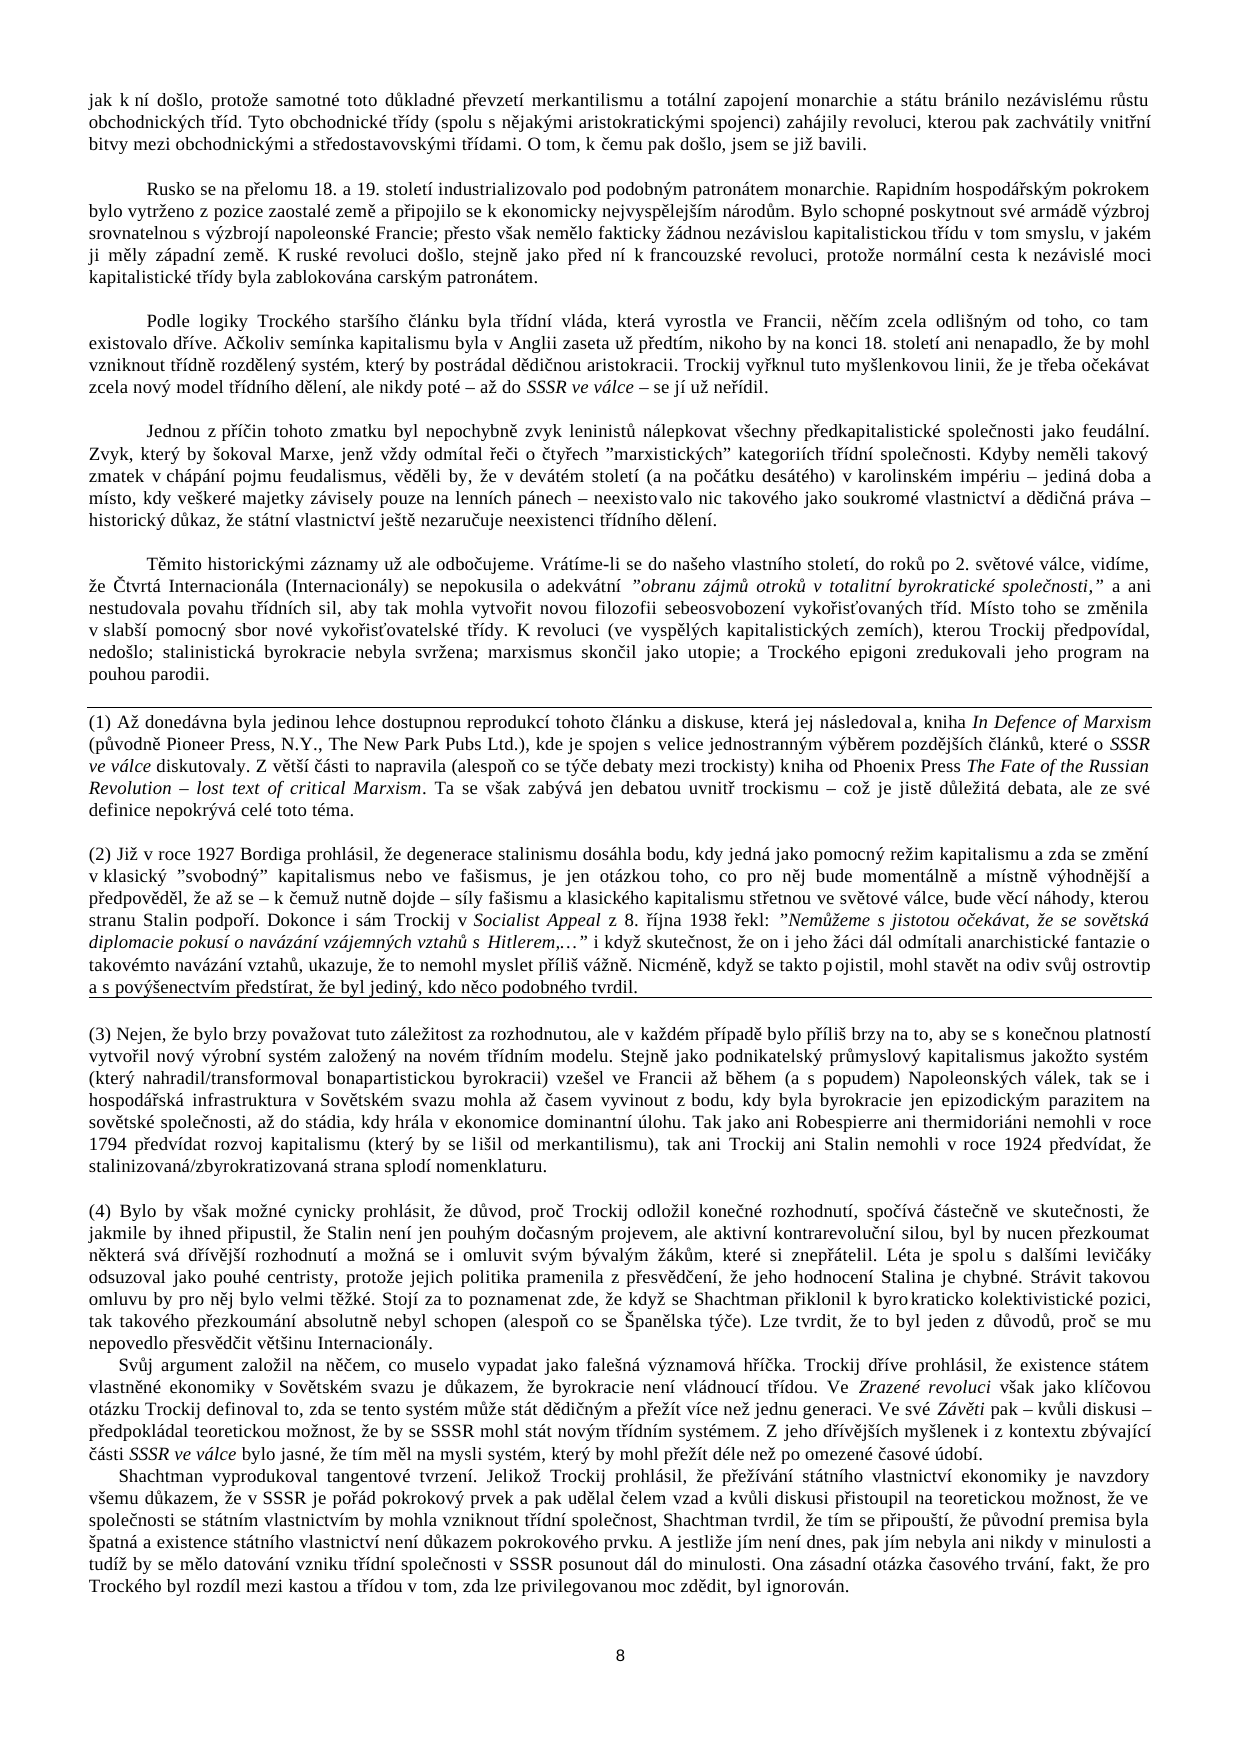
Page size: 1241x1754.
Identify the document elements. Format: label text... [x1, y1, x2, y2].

text (4) Bylo by však možné cynicky prohlásit, že důvod, proč Trockij odložil konečné rozhodnutí, spočívá částečně ve skutečnosti, že jakmile by ihned připustil, že Stalin není jen pouhým dočasným projevem, ale aktivní kontrarevoluční silou, byl by nucen přezkoumat některá svá dřívější rozhodnutí a možná se i omluvit svým bývalým žákům, které si znepřátelil. Léta je spolu s dalšími levičáky odsuzoval jako pouhé centristy, protože jejich politika pramenila z přesvědčení, že jeho hodnocení Stalina je chybné. Strávit takovou omluvu by pro něj bylo velmi těžké. Stojí za to poznamenat zde, že když se Shachtman přiklonil k byrokraticko kolektivistické pozici, tak takového přezkoumání absolutně nebyl schopen (alespoň co se Španělska týče). Lze tvrdit, že to byl jeden z důvodů, proč se mu nepovedlo přesvědčit většinu Internacionály. [89, 1199, 1152, 1354]
text Podle logiky Trockého staršího článku byla třídní vláda, která vyrostla ve Francii, něčím zcela odlišným od toho, co tam existovalo dříve. Ačkoliv semínka kapitalismu byla v Anglii zaseta už předtím, nikoho by na konci 18. století ani nenapadlo, že by mohl vzniknout třídně rozdělený systém, který by postrádal dědičnou aristokracii. Trockij vyřknul tuto myšlenkovou linii, že je třeba očekávat zcela nový model třídního dělení, ale nikdy poté – až do SSSR ve válce – se jí už neřídil. [89, 309, 1152, 398]
text jak k ní došlo, protože samotné toto důkladné převzetí merkantilismu a totální zapojení monarchie a státu bránilo nezávislému růstu obchodnických tříd. Tyto obchodnické třídy (spolu s nějakými aristokratickými spojenci) zahájily revoluci, kterou pak zachvátily vnitřní bitvy mezi obchodnickými a středostavovskými třídami. O tom, k čemu pak došlo, jsem se již bavili. [89, 89, 1152, 155]
text Svůj argument založil na něčem, co muselo vypadat jako falešná významová hříčka. Trockij dříve prohlásil, že existence státem vlastněné ekonomiky v Sovětském svazu je důkazem, že byrokracie není vládnoucí třídou. Ve Zrazené revoluci však jako klíčovou otázku Trockij definoval to, zda se tento systém může stát dědičným a přežít více než jednu generaci. Ve své Závěti pak – kvůli diskusi – předpokládal teoretickou možnost, že by se SSSR mohl stát novým třídním systémem. Z jeho dřívějších myšlenek i z kontextu zbývající části SSSR ve válce bylo jasné, že tím měl na mysli systém, který by mohl přežít déle než po omezené časové údobí. [89, 1354, 1152, 1464]
list (1) Až donedávna byla jedinou lehce dostupnou reprodukcí tohoto článku a diskuse, která jej následovala, kniha In Defence of Marxism (původně Pioneer Press, N.Y., The New Park Pubs Ltd.), kde je spojen s velice jednostranným výběrem pozdějších článků, které o SSSR ve válce diskutovaly. Z větší části to napravila (alespoň co se týče debaty mezi trockisty) kniha od Phoenix Press The Fate of the Russian Revolution – lost text of critical Marxism. Ta se však zabývá jen debatou uvnitř trockismu – což je jistě důležitá debata, ale ze své definice nepokrývá celé toto téma. [87, 708, 1152, 821]
text Jednou z příčin tohoto zmatku byl nepochybně zvyk leninistů nálepkovat všechny předkapitalistické společnosti jako feudální. Zvyk, který by šokoval Marxe, jenž vždy odmítal řeči o čtyřech ”marxistických” kategoriích třídní společnosti. Kdyby neměli takový zmatek v chápání pojmu feudalismus, věděli by, že v devátém století (a na počátku desátého) v karolinském impériu – jediná doba a místo, kdy veškeré majetky závisely pouze na lenních pánech – neexistovalo nic takového jako soukromé vlastnictví a dědičná práva – historický důkaz, že státní vlastnictví ještě nezaručuje neexistenci třídního dělení. [89, 420, 1152, 530]
text Shachtman vyprodukoval tangentové tvrzení. Jelikož Trockij prohlásil, že přežívání státního vlastnictví ekonomiky je navzdory všemu důkazem, že v SSSR je pořád pokrokový prvek a pak udělal čelem vzad a kvůli diskusi přistoupil na teoretickou možnost, že ve společnosti se státním vlastnictvím by mohla vzniknout třídní společnost, Shachtman tvrdil, že tím se připouští, že původní premisa byla špatná a existence státního vlastnictví není důkazem pokrokového prvku. A jestliže jím není dnes, pak jím nebyla ani nikdy v minulosti a tudíž by se mělo datování vzniku třídní společnosti v SSSR posunout dál do minulosti. Ona zásadní otázka časového trvání, fakt, že pro Trockého byl rozdíl mezi kastou a třídou v tom, zda lze privilegovanou moc zdědit, byl ignorován. [89, 1464, 1152, 1597]
text Těmito historickými záznamy už ale odbočujeme. Vrátíme-li se do našeho vlastního století, do roků po 2. světové válce, vidíme, že Čtvrtá Internacionála (Internacionály) se nepokusila o adekvátní ”obranu zájmů otroků v totalitní byrokratické společnosti,” a ani nestudovala povahu třídních sil, aby tak mohla vytvořit novou filozofii sebeosvobození vykořisťovaných tříd. Místo toho se změnila v slabší pomocný sbor nové vykořisťovatelské třídy. K revoluci (ve vyspělých kapitalistických zemích), kterou Trockij předpovídal, nedošlo; stalinistická byrokracie nebyla svržena; marxismus skončil jako utopie; a Trockého epigoni zredukovali jeho program na pouhou parodii. [89, 552, 1152, 685]
list (2) Již v roce 1927 Bordiga prohlásil, že degenerace stalinismu dosáhla bodu, kdy jedná jako pomocný režim kapitalismu a zda se změní v klasický ”svobodný” kapitalismus nebo ve fašismus, je jen otázkou toho, co pro něj bude momentálně a místně výhodnější a předpověděl, že až se – k čemuž nutně dojde – síly fašismu a klasického kapitalismu střetnou ve světové válce, bude věcí náhody, kterou stranu Stalin podpoří. Dokonce i sám Trockij v Socialist Appeal z 8. října 1938 řekl: ”Nemůžeme s jistotou očekávat, že se sovětská diplomacie pokusí o navázání vzájemných vztahů s Hitlerem,…” i když skutečnost, že on i jeho žáci dál odmítali anarchistické fantazie o takovémto navázání vztahů, ukazuje, že to nemohl myslet příliš vážně. Nicméně, když se takto pojistil, mohl stavět na odiv svůj ostrovtip a s povýšenectvím předstírat, že byl jediný, kdo něco podobného tvrdil. [87, 843, 1152, 997]
text (3) Nejen, že bylo brzy považovat tuto záležitost za rozhodnutou, ale v každém případě bylo příliš brzy na to, aby se s konečnou platností vytvořil nový výrobní systém založený na novém třídním modelu. Stejně jako podnikatelský průmyslový kapitalismus jakožto systém (který nahradil/transformoval bonapartistickou byrokracii) vzešel ve Francii až během (a s popudem) Napoleonských válek, tak se i hospodářská infrastruktura v Sovětském svazu mohla až časem vyvinout z bodu, kdy byla byrokracie jen epizodickým parazitem na sovětské společnosti, až do stádia, kdy hrála v ekonomice dominantní úlohu. Tak jako ani Robespierre ani thermidoriáni nemohli v roce 1794 předvídat rozvoj kapitalismu (který by se lišil od merkantilismu), tak ani Trockij ani Stalin nemohli v roce 1924 předvídat, že stalinizovaná/zbyrokratizovaná strana splodí nomenklaturu. [89, 1022, 1152, 1177]
text Rusko se na přelomu 18. a 19. století industrializovalo pod podobným patronátem monarchie. Rapidním hospodářským pokrokem bylo vytrženo z pozice zaostalé země a připojilo se k ekonomicky nejvyspělejším národům. Bylo schopné poskytnout své armádě výzbroj srovnatelnou s výzbrojí napoleonské Francie; přesto však nemělo fakticky žádnou nezávislou kapitalistickou třídu v tom smyslu, v jakém ji měly západní země. K ruské revoluci došlo, stejně jako před ní k francouzské revoluci, protože normální cesta k nezávislé moci kapitalistické třídy byla zablokována carským patronátem. [89, 177, 1152, 287]
